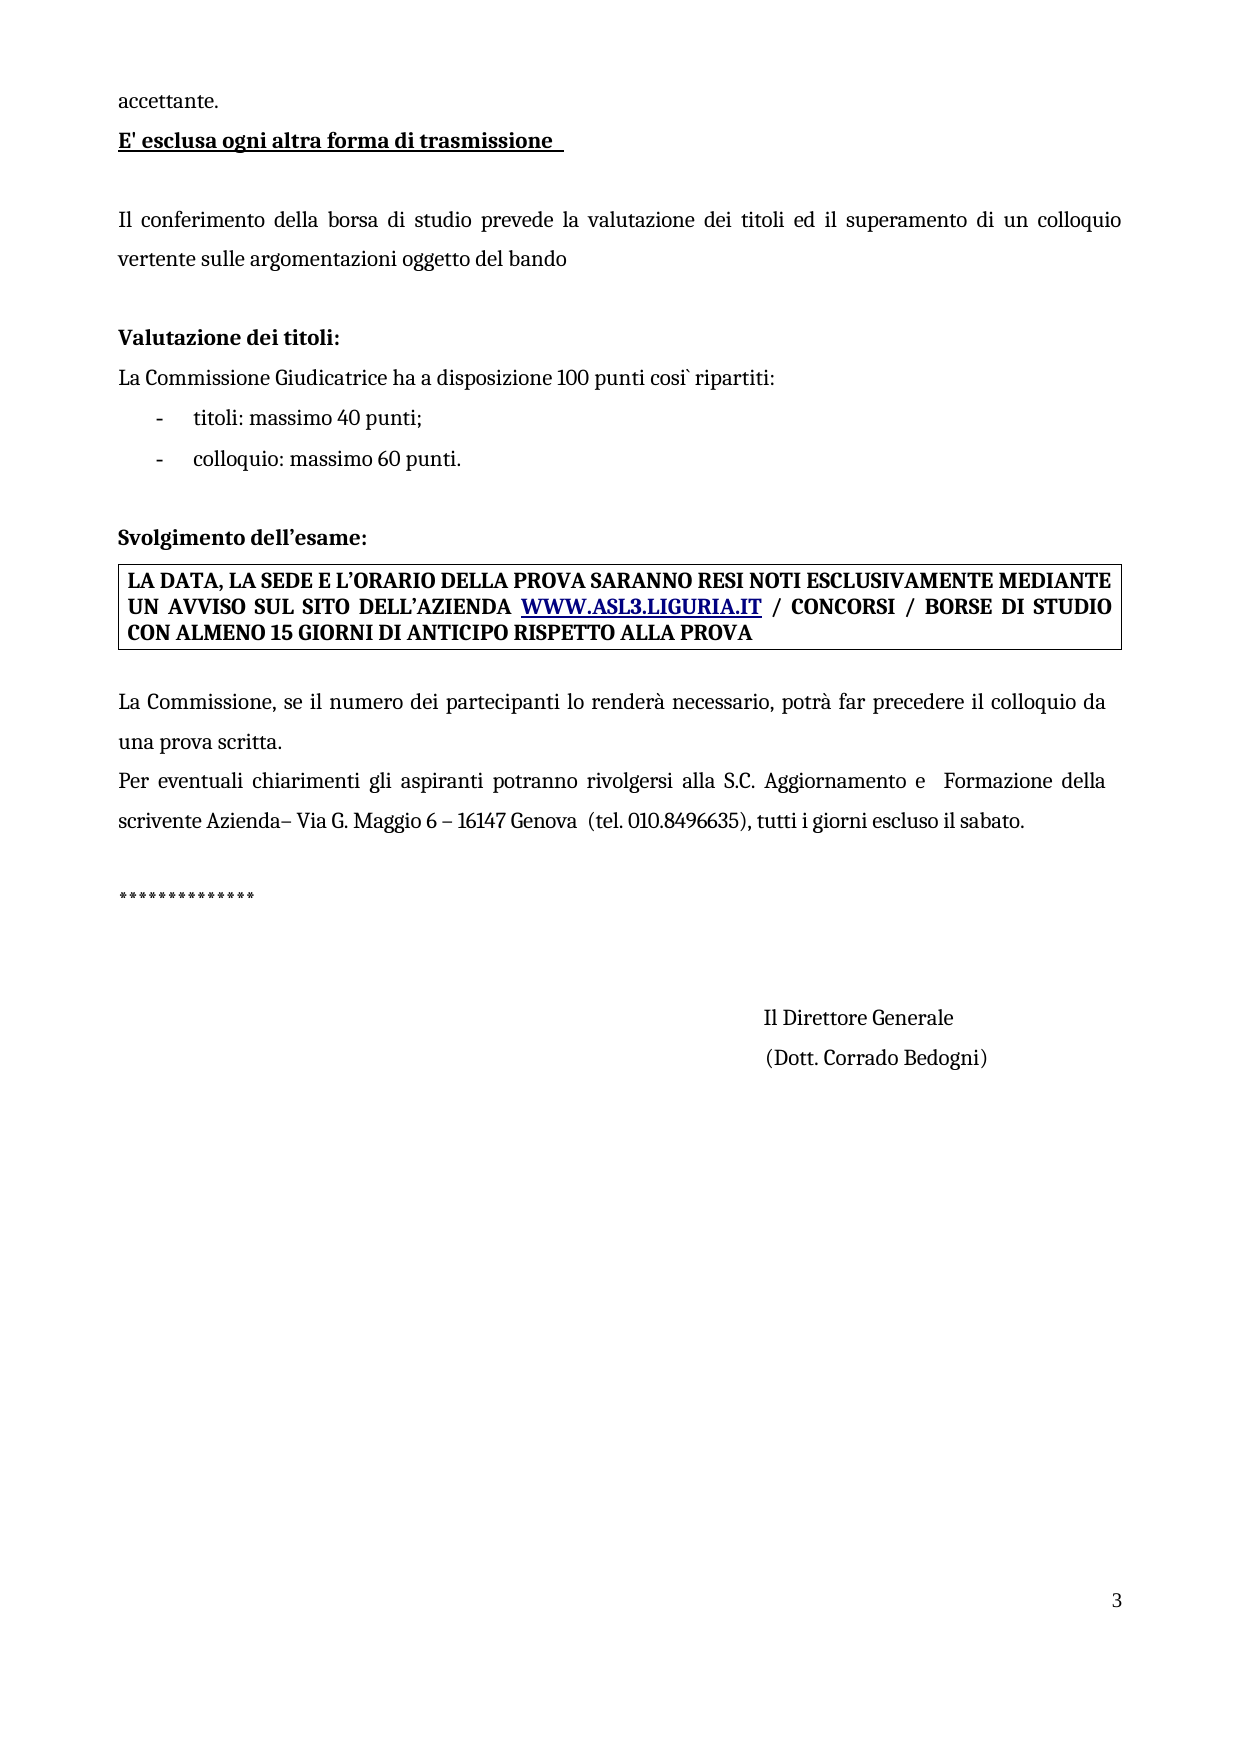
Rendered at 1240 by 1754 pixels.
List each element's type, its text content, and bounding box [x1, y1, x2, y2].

text La Commissione, se il numero dei partecipanti lo renderà necessario, potrà far precedere il colloquio da una prova scritta. [118, 689, 1107, 755]
text accettante. [118, 88, 1122, 115]
text E' esclusa ogni altra forma di trasmissione [118, 128, 1122, 154]
text LA DATA, LA SEDE E L’ORARIO DELLA PROVA SARANNO RESI NOTI ESCLUSIVAMENTE MEDIANTE UN AVVISO SUL SITO DELL’AZIENDA WWW.ASL3.LIGURIA.IT / CONCORSI / BORSE DI STUDIO CON ALMENO 15 GIORNI DI ANTICIPO RISPETTO ALLA PROVA [119, 565, 1121, 649]
text ************** [118, 887, 1122, 913]
text Il Direttore Generale [118, 1005, 1122, 1031]
list colloquio: massimo 60 punti. [156, 445, 1107, 472]
text Il conferimento della borsa di studio prevede la valutazione dei titoli ed il superamento di un colloquio vertente sulle argomentazioni oggetto del bando [118, 207, 1122, 273]
text Per eventuali chiarimenti gli aspiranti potranno rivolgersi alla S.C. Aggiornamento e Formazione della scrivente Azienda– Via G. Maggio 6 – 16147 Genova (tel. 010.8496635), tutti i giorni escluso il sabato. [118, 768, 1107, 834]
text Svolgimento dell’esame: [118, 525, 1122, 551]
text La Commissione Giudicatrice ha a disposizione 100 punti cosi` ripartiti: [118, 365, 1107, 391]
text (Dott. Corrado Bedogni) [118, 1044, 1122, 1071]
text Valutazione dei titoli: [118, 325, 1107, 352]
list titoli: massimo 40 punti; [156, 404, 1107, 431]
